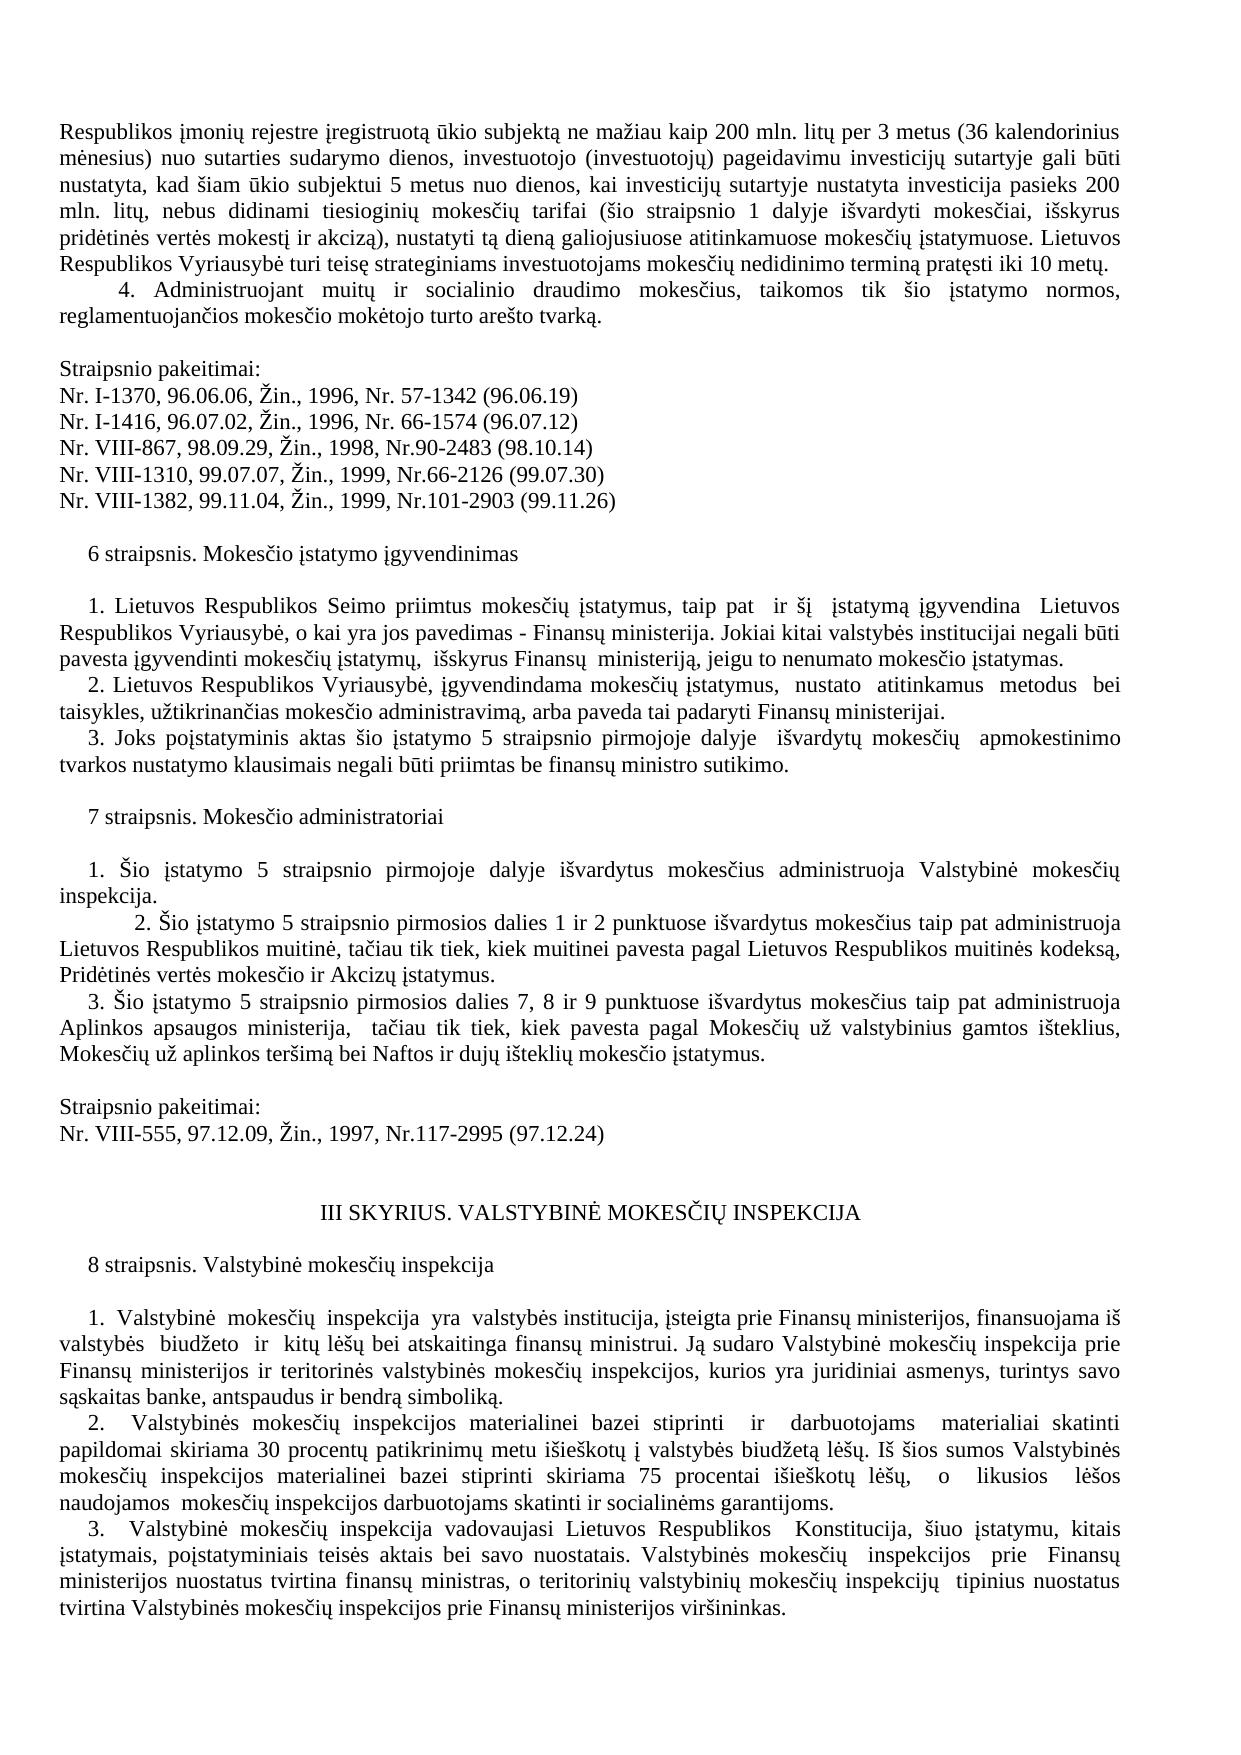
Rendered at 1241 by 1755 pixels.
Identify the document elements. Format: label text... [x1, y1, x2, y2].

text 6 straipsnis. Mokesčio įstatymo įgyvendinimas [59, 540, 1122, 566]
text 2. Valstybinės mokesčių inspekcijos materialinei bazei stiprinti ir darbuotojams materialiai skatinti papildomai skiriama 30 procentų patikrinimų metu išieškotų į valstybės biudžetą lėšų. Iš šios sumos Valstybinės mokesčių inspekcijos materialinei bazei stiprinti skiriama 75 procentai išieškotų lėšų, o likusios lėšos naudojamos mokesčių inspekcijos darbuotojams skatinti ir socialinėms garantijoms. [59, 1409, 1122, 1515]
text Nr. I-1416, 96.07.02, Žin., 1996, Nr. 66-1574 (96.07.12) [59, 408, 1122, 434]
text 1. Šio įstatymo 5 straipsnio pirmojoje dalyje išvardytus mokesčius administruoja Valstybinė mokesčių inspekcija. [59, 856, 1122, 909]
text 2. Šio įstatymo 5 straipsnio pirmosios dalies 1 ir 2 punktuose išvardytus mokesčius taip pat administruoja Lietuvos Respublikos muitinė, tačiau tik tiek, kiek muitinei pavesta pagal Lietuvos Respublikos muitinės kodeksą, Pridėtinės vertės mokesčio ir Akcizų įstatymus. [59, 909, 1122, 988]
text Straipsnio pakeitimai: [59, 1093, 1122, 1119]
text Straipsnio pakeitimai: [59, 355, 1122, 382]
text 3. Šio įstatymo 5 straipsnio pirmosios dalies 7, 8 ir 9 punktuose išvardytus mokesčius taip pat administruoja Aplinkos apsaugos ministerija, tačiau tik tiek, kiek pavesta pagal Mokesčių už valstybinius gamtos išteklius, Mokesčių už aplinkos teršimą bei Naftos ir dujų išteklių mokesčio įstatymus. [59, 988, 1122, 1067]
text 3. Valstybinė mokesčių inspekcija vadovaujasi Lietuvos Respublikos Konstitucija, šiuo įstatymu, kitais įstatymais, poįstatyminiais teisės aktais bei savo nuostatais. Valstybinės mokesčių inspekcijos prie Finansų ministerijos nuostatus tvirtina finansų ministras, o teritorinių valstybinių mokesčių inspekcijų tipinius nuostatus tvirtina Valstybinės mokesčių inspekcijos prie Finansų ministerijos viršininkas. [59, 1515, 1122, 1620]
text Nr. VIII-867, 98.09.29, Žin., 1998, Nr.90-2483 (98.10.14) [59, 434, 1122, 461]
text 1. Valstybinė mokesčių inspekcija yra valstybės institucija, įsteigta prie Finansų ministerijos, finansuojama iš valstybės biudžeto ir kitų lėšų bei atskaitinga finansų ministrui. Ją sudaro Valstybinė mokesčių inspekcija prie Finansų ministerijos ir teritorinės valstybinės mokesčių inspekcijos, kurios yra juridiniai asmenys, turintys savo sąskaitas banke, antspaudus ir bendrą simboliką. [59, 1304, 1122, 1409]
text 8 straipsnis. Valstybinė mokesčių inspekcija [59, 1251, 1122, 1278]
text Nr. VIII-555, 97.12.09, Žin., 1997, Nr.117-2995 (97.12.24) [59, 1119, 1122, 1146]
text Nr. VIII-1382, 99.11.04, Žin., 1999, Nr.101-2903 (99.11.26) [59, 487, 1122, 513]
subtitle III SKYRIUS. VALSTYBINĖ MOKESČIŲ INSPEKCIJA [59, 1199, 1122, 1225]
text Respublikos įmonių rejestre įregistruotą ūkio subjektą ne mažiau kaip 200 mln. litų per 3 metus (36 kalendorinius mėnesius) nuo sutarties sudarymo dienos, investuotojo (investuotojų) pageidavimu investicijų sutartyje gali būti nustatyta, kad šiam ūkio subjektui 5 metus nuo dienos, kai investicijų sutartyje nustatyta investicija pasieks 200 mln. litų, nebus didinami tiesioginių mokesčių tarifai (šio straipsnio 1 dalyje išvardyti mokesčiai, išskyrus pridėtinės vertės mokestį ir akcizą), nustatyti tą dieną galiojusiuose atitinkamuose mokesčių įstatymuose. Lietuvos Respublikos Vyriausybė turi teisę strateginiams investuotojams mokesčių nedidinimo terminą pratęsti iki 10 metų. [59, 118, 1122, 276]
text Nr. I-1370, 96.06.06, Žin., 1996, Nr. 57-1342 (96.06.19) [59, 382, 1122, 408]
text 7 straipsnis. Mokesčio administratoriai [59, 803, 1122, 830]
text 2. Lietuvos Respublikos Vyriausybė, įgyvendindama mokesčių įstatymus, nustato atitinkamus metodus bei taisykles, užtikrinančias mokesčio administravimą, arba paveda tai padaryti Finansų ministerijai. [59, 672, 1122, 724]
text 3. Joks poįstatyminis aktas šio įstatymo 5 straipsnio pirmojoje dalyje išvardytų mokesčių apmokestinimo tvarkos nustatymo klausimais negali būti priimtas be finansų ministro sutikimo. [59, 724, 1122, 777]
text 1. Lietuvos Respublikos Seimo priimtus mokesčių įstatymus, taip pat ir šį įstatymą įgyvendina Lietuvos Respublikos Vyriausybė, o kai yra jos pavedimas - Finansų ministerija. Jokiai kitai valstybės institucijai negali būti pavesta įgyvendinti mokesčių įstatymų, išskyrus Finansų ministeriją, jeigu to nenumato mokesčio įstatymas. [59, 592, 1122, 672]
text 4. Administruojant muitų ir socialinio draudimo mokesčius, taikomos tik šio įstatymo normos, reglamentuojančios mokesčio mokėtojo turto arešto tvarką. [59, 276, 1122, 329]
text Nr. VIII-1310, 99.07.07, Žin., 1999, Nr.66-2126 (99.07.30) [59, 461, 1122, 487]
